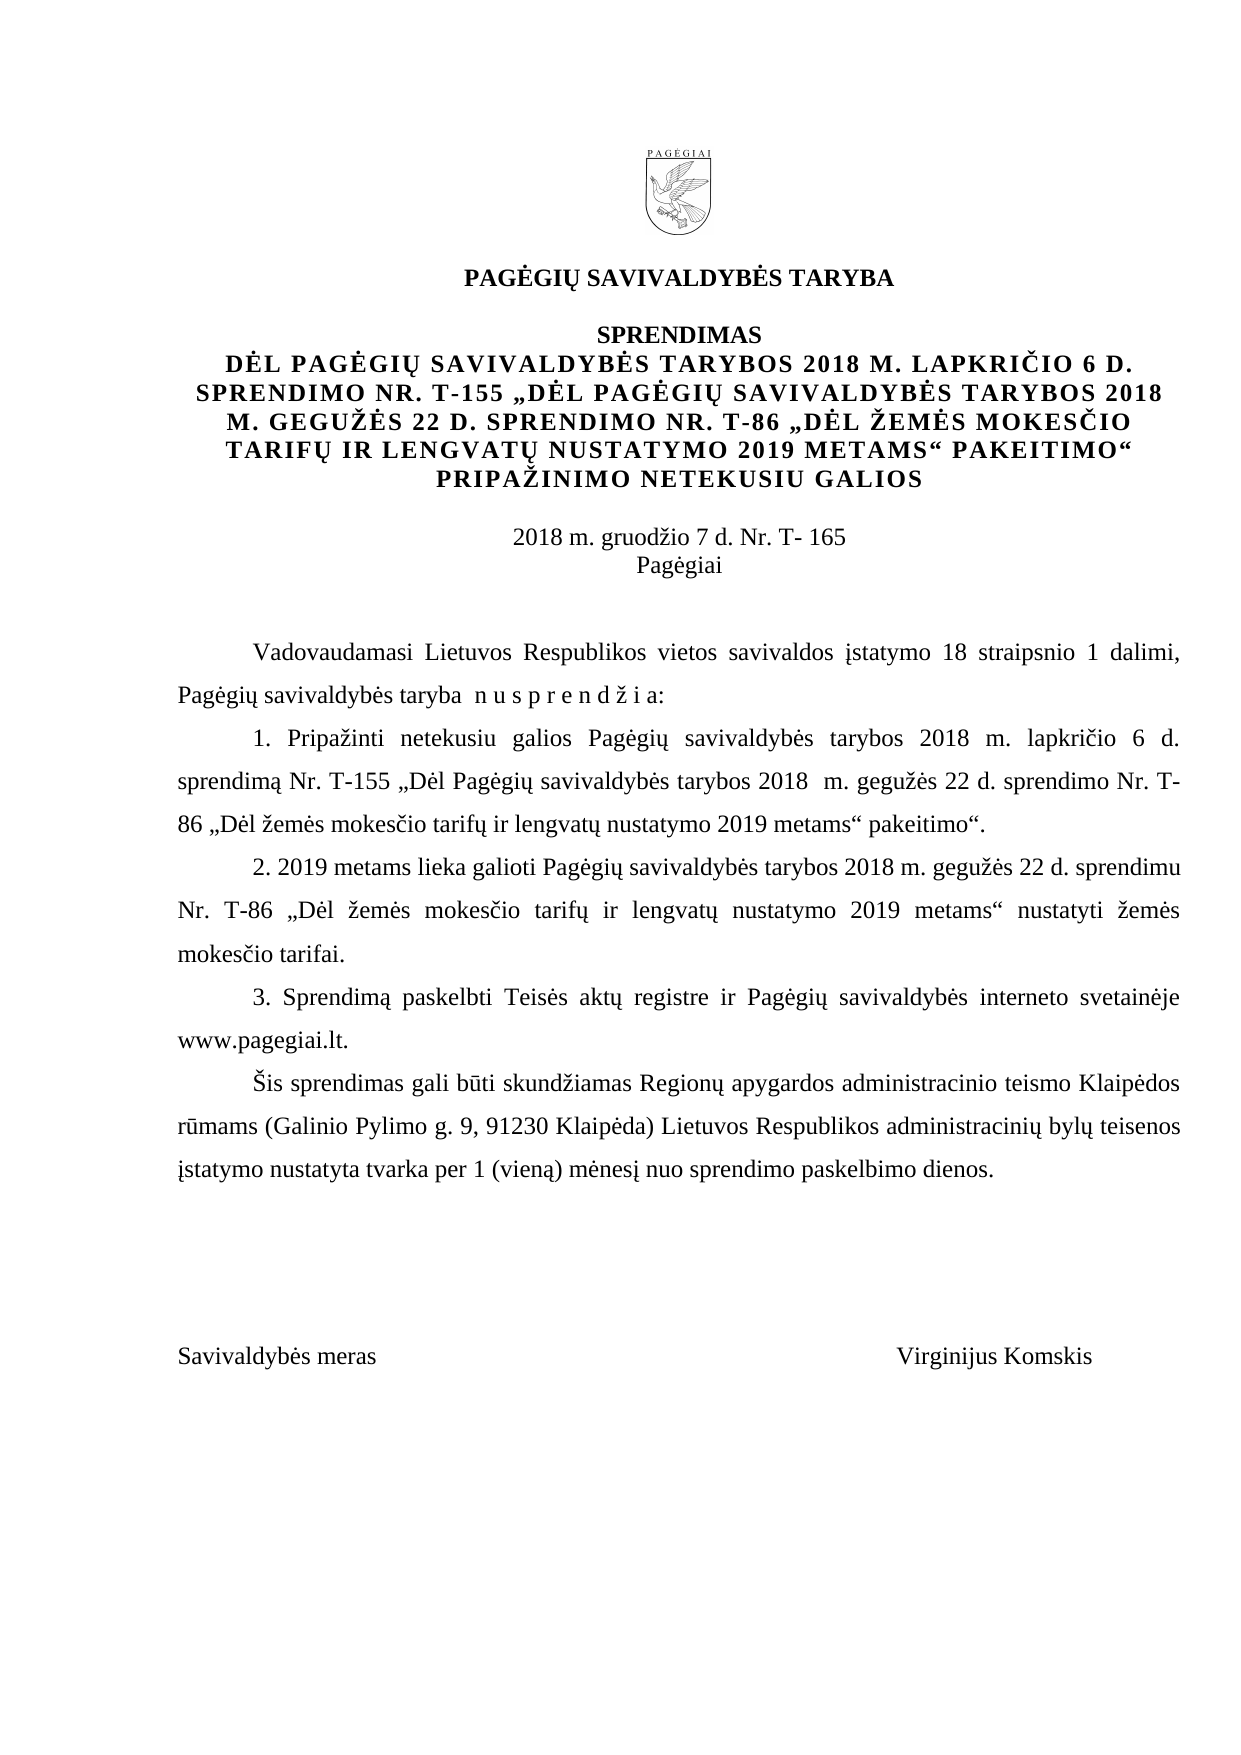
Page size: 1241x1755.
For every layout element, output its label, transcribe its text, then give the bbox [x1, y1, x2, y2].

text Šis sprendimas gali būti skundžiamas Regionų apygardos administracinio teismo Klaipėdos rūmams (Galinio Pylimo g. 9, 91230 Klaipėda) Lietuvos Respublikos administracinių bylų teisenos įstatymo nustatyta tvarka per 1 (vieną) mėnesį nuo sprendimo paskelbimo dienos. [177, 1068, 1181, 1183]
text Pagėgiai [177, 551, 1181, 579]
text 2018 m. gruodžio 7 d. Nr. T- 165 [177, 522, 1181, 551]
text Vadovaudamasi Lietuvos Respublikos vietos savivaldos įstatymo 18 straipsnio 1 dalimi, Pagėgių savivaldybės taryba n u s p r e n d ž i a: [177, 637, 1181, 709]
text PAGĖGIŲ SAVIVALDYBĖS TARYBA [177, 263, 1181, 292]
text Savivaldybės meras Virginijus Komskis [177, 1341, 1181, 1370]
text 2. 2019 metams lieka galioti Pagėgių savivaldybės tarybos 2018 m. gegužės 22 d. sprendimu Nr. T-86 „Dėl žemės mokesčio tarifų ir lengvatų nustatymo 2019 metams“ nustatyti žemės mokesčio tarifai. [177, 852, 1181, 967]
text 1. Pripažinti netekusiu galios Pagėgių savivaldybės tarybos 2018 m. lapkričio 6 d. sprendimą Nr. T-155 „Dėl Pagėgių savivaldybės tarybos 2018 m. gegužės 22 d. sprendimo Nr. T-86 „Dėl žemės mokesčio tarifų ir lengvatų nustatymo 2019 metams“ pakeitimo“. [177, 723, 1181, 838]
text SPRENDIMAS [177, 321, 1181, 349]
text DĖL PAGĖGIŲ SAVIVALDYBĖS TARYBOS 2018 M. LAPKRIČIO 6 D. SPRENDIMO NR. T-155 „DĖL PAGĖGIŲ SAVIVALDYBĖS TARYBOS 2018 M. GEGUŽĖS 22 D. SPRENDIMO NR. T-86 „DĖL ŽEMĖS MOKESČIO TARIFŲ IR LENGVATŲ NUSTATYMO 2019 METAMS“ PAKEITIMO“ PRIPAŽINIMO NETEKUSIU GALIOS [177, 349, 1181, 493]
text 3. Sprendimą paskelbti Teisės aktų registre ir Pagėgių savivaldybės interneto svetainėje www.pagegiai.lt. [177, 982, 1181, 1054]
